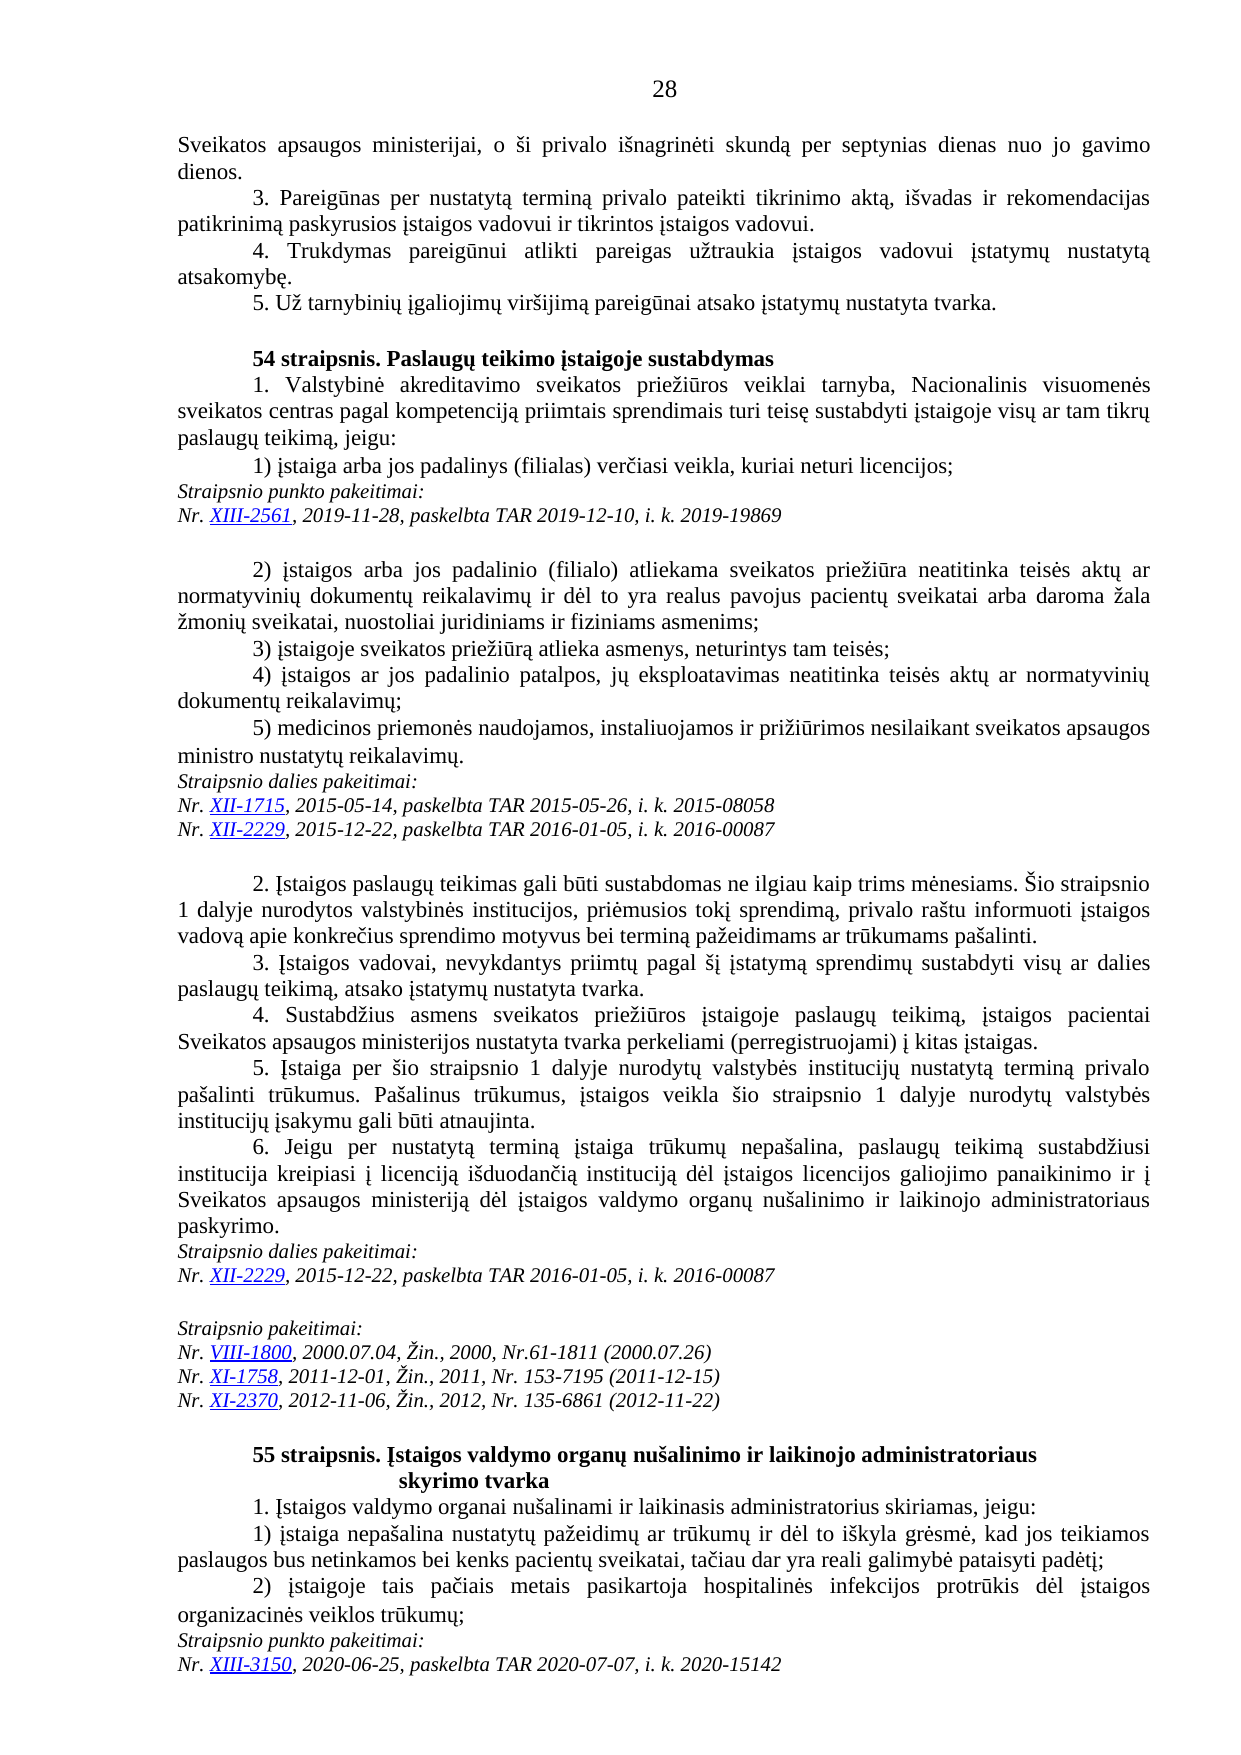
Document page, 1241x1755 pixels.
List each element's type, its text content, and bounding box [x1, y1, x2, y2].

text 5. Įstaiga per šio straipsnio 1 dalyje nurodytų valstybės institucijų nustatytą terminą privalo pašalinti trūkumus. Pašalinus trūkumus, įstaigos veikla šio straipsnio 1 dalyje nurodytų valstybės institucijų įsakymu gali būti atnaujinta. [177, 1054, 1152, 1133]
text 3) įstaigoje sveikatos priežiūrą atlieka asmenys, neturintys tam teisės; [177, 635, 1152, 661]
text Nr. XI-1758, 2011-12-01, Žin., 2011, Nr. 153-7195 (2011-12-15) [177, 1364, 1152, 1388]
text 5) medicinos priemonės naudojamos, instaliuojamos ir prižiūrimos nesilaikant sveikatos apsaugos ministro nustatytų reikalavimų. [177, 714, 1152, 769]
text Straipsnio punkto pakeitimai: [177, 1627, 1152, 1652]
text 1. Įstaigos valdymo organai nušalinami ir laikinasis administratorius skiriamas, jeigu: [177, 1493, 1152, 1520]
text 4) įstaigos ar jos padalinio patalpos, jų eksploatavimas neatitinka teisės aktų ar normatyvinių dokumentų reikalavimų; [177, 661, 1152, 714]
text Sveikatos apsaugos ministerijai, o ši privalo išnagrinėti skundą per septynias dienas nuo jo gavimo dienos. [177, 131, 1152, 184]
text 1. Valstybinė akreditavimo sveikatos priežiūros veiklai tarnyba, Nacionalinis visuomenės sveikatos centras pagal kompetenciją priimtais sprendimais turi teisę sustabdyti įstaigoje visų ar tam tikrų paslaugų teikimą, jeigu: [177, 371, 1152, 450]
text Straipsnio punkto pakeitimai: [177, 479, 1152, 503]
text Straipsnio dalies pakeitimai: [177, 1239, 1152, 1263]
text 54 straipsnis. Paslaugų teikimo įstaigoje sustabdymas [177, 344, 1152, 371]
text 2. Įstaigos paslaugų teikimas gali būti sustabdomas ne ilgiau kaip trims mėnesiams. Šio straipsnio 1 dalyje nurodytos valstybinės institucijos, priėmusios tokį sprendimą, privalo raštu informuoti įstaigos vadovą apie konkrečius sprendimo motyvus bei terminą pažeidimams ar trūkumams pašalinti. [177, 870, 1152, 949]
text Nr. VIII-1800, 2000.07.04, Žin., 2000, Nr.61-1811 (2000.07.26) [177, 1340, 1152, 1364]
text Nr. XII-2229, 2015-12-22, paskelbta TAR 2016-01-05, i. k. 2016-00087 [177, 817, 1152, 841]
text 2) įstaigos arba jos padalinio (filialo) atliekama sveikatos priežiūra neatitinka teisės aktų ar normatyvinių dokumentų reikalavimų ir dėl to yra realus pavojus pacientų sveikatai arba daroma žala žmonių sveikatai, nuostoliai juridiniams ir fiziniams asmenims; [177, 556, 1152, 635]
text 3. Įstaigos vadovai, nevykdantys priimtų pagal šį įstatymą sprendimų sustabdyti visų ar dalies paslaugų teikimą, atsako įstatymų nustatyta tvarka. [177, 949, 1152, 1002]
text Nr. XIII-3150, 2020-06-25, paskelbta TAR 2020-07-07, i. k. 2020-15142 [177, 1652, 1152, 1676]
text 6. Jeigu per nustatytą terminą įstaiga trūkumų nepašalina, paslaugų teikimą sustabdžiusi institucija kreipiasi į licenciją išduodančią instituciją dėl įstaigos licencijos galiojimo panaikinimo ir į Sveikatos apsaugos ministeriją dėl įstaigos valdymo organų nušalinimo ir laikinojo administratoriaus paskyrimo. [177, 1133, 1152, 1239]
text Nr. XIII-2561, 2019-11-28, paskelbta TAR 2019-12-10, i. k. 2019-19869 [177, 503, 1152, 527]
text 2) įstaigoje tais pačiais metais pasikartoja hospitalinės infekcijos protrūkis dėl įstaigos organizacinės veiklos trūkumų; [177, 1572, 1152, 1627]
text 1) įstaiga arba jos padalinys (filialas) verčiasi veikla, kuriai neturi licencijos; [177, 450, 1152, 479]
text 1) įstaiga nepašalina nustatytų pažeidimų ar trūkumų ir dėl to iškyla grėsmė, kad jos teikiamos paslaugos bus netinkamos bei kenks pacientų sveikatai, tačiau dar yra reali galimybė pataisyti padėtį; [177, 1520, 1152, 1572]
text 55 straipsnis. Įstaigos valdymo organų nušalinimo ir laikinojo administratoriaus [252, 1441, 1152, 1467]
text Straipsnio dalies pakeitimai: [177, 769, 1152, 793]
text Nr. XII-2229, 2015-12-22, paskelbta TAR 2016-01-05, i. k. 2016-00087 [177, 1263, 1152, 1287]
text Nr. XI-2370, 2012-11-06, Žin., 2012, Nr. 135-6861 (2012-11-22) [177, 1388, 1152, 1412]
text Straipsnio pakeitimai: [177, 1316, 1152, 1340]
text Nr. XII-1715, 2015-05-14, paskelbta TAR 2015-05-26, i. k. 2015-08058 [177, 793, 1152, 817]
text 4. Sustabdžius asmens sveikatos priežiūros įstaigoje paslaugų teikimą, įstaigos pacientai Sveikatos apsaugos ministerijos nustatyta tvarka perkeliami (perregistruojami) į kitas įstaigas. [177, 1002, 1152, 1054]
text 5. Už tarnybinių įgaliojimų viršijimą pareigūnai atsako įstatymų nustatyta tvarka. [177, 289, 1152, 316]
text 3. Pareigūnas per nustatytą terminą privalo pateikti tikrinimo aktą, išvadas ir rekomendacijas patikrinimą paskyrusios įstaigos vadovui ir tikrintos įstaigos vadovui. [177, 184, 1152, 237]
text 4. Trukdymas pareigūnui atlikti pareigas užtraukia įstaigos vadovui įstatymų nustatytą atsakomybę. [177, 237, 1152, 289]
text skyrimo tvarka [399, 1467, 1152, 1493]
